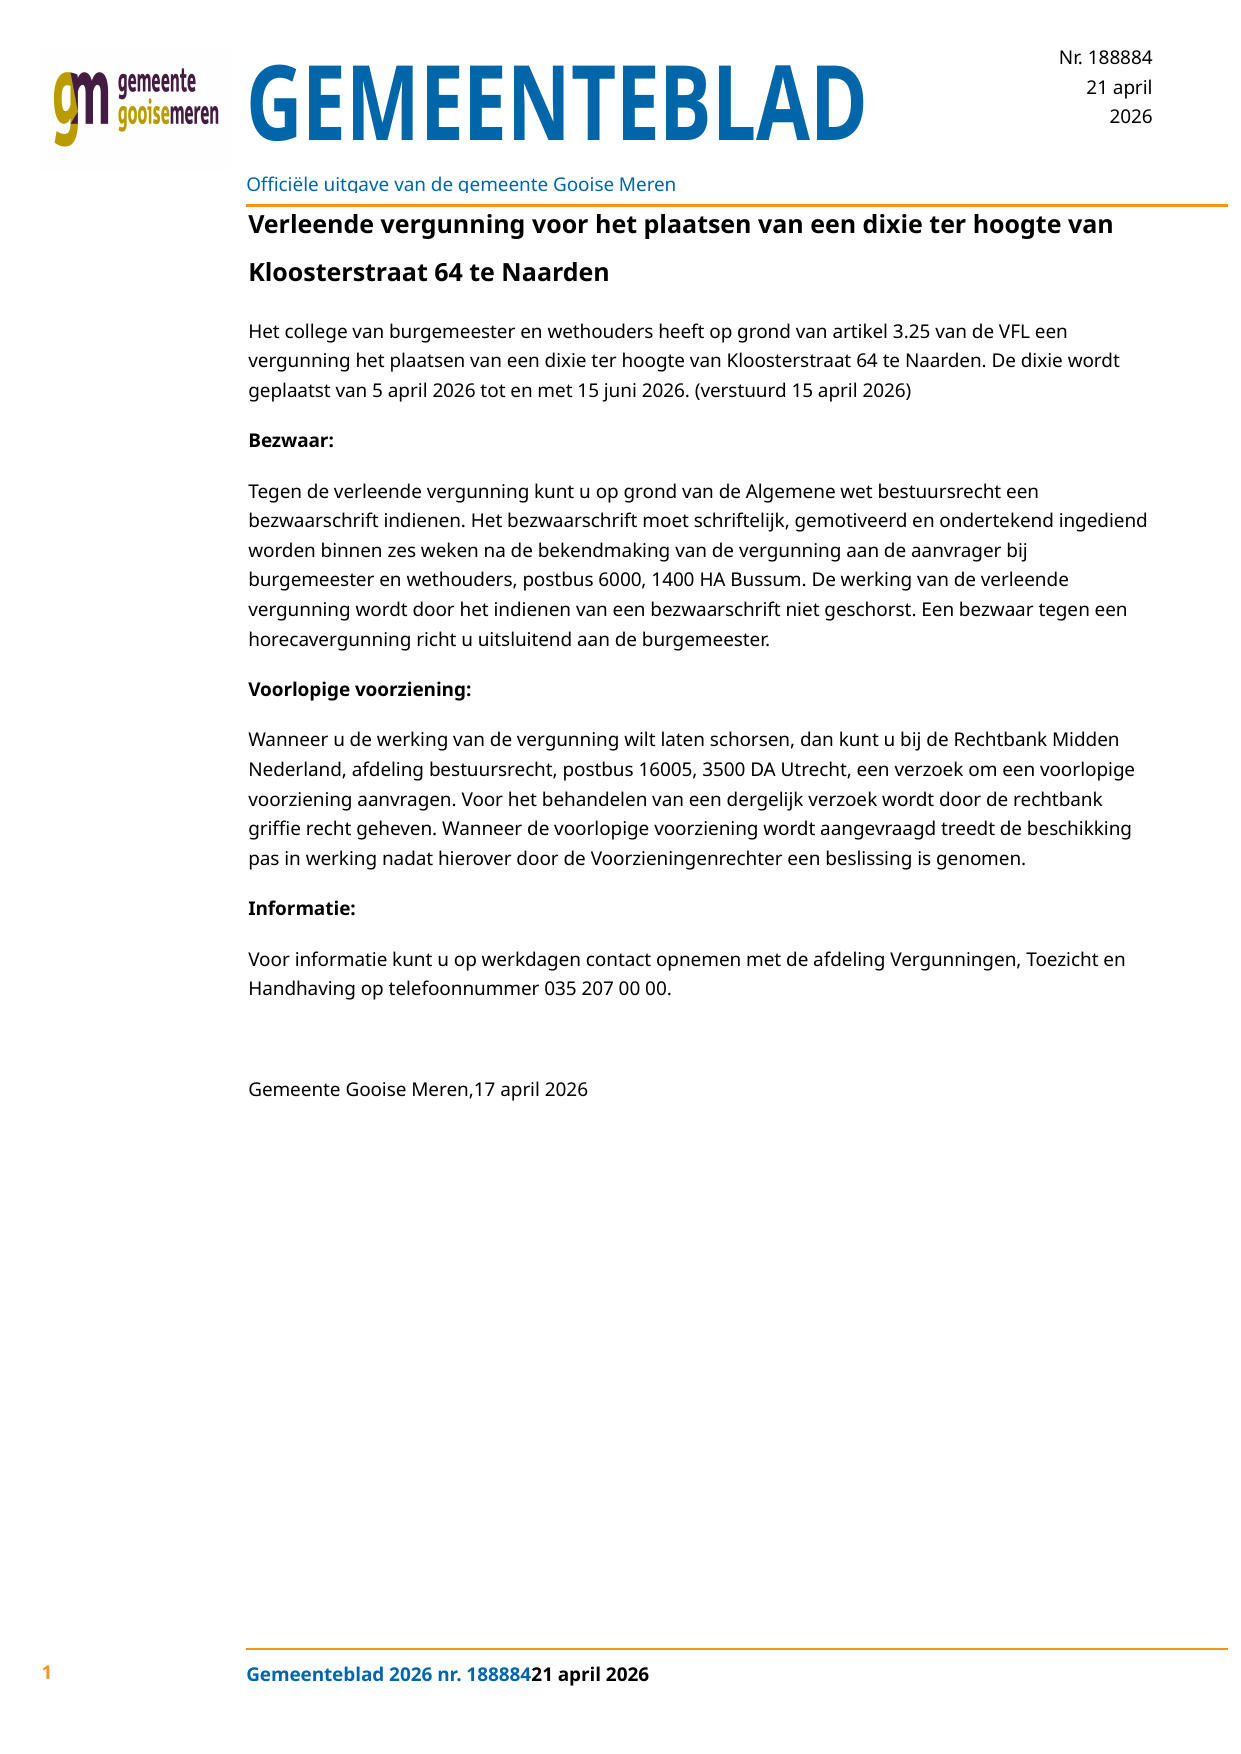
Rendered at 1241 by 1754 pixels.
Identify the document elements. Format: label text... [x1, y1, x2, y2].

text Het college van burgemeester en wethouders heeft op grond van artikel 3.25 van de VFL een vergunning het plaatsen van een dixie ter hoogte van Kloosterstraat 64 te Naarden. De dixie wordt geplaatst van 5 april 2026 tot en met 15 juni 2026. (verstuurd 15 april 2026) [248, 318, 1152, 403]
text Tegen de verleende vergunning kunt u op grond van de Algemene wet bestuursrecht een bezwaarschrift indienen. Het bezwaarschrift moet schriftelijk, gemotiveerd en ondertekend ingediend worden binnen zes weken na de bekendmaking van de vergunning aan de aanvrager bij burgemeester en wethouders, postbus 6000, 1400 HA Bussum. De werking van de verleende vergunning wordt door het indienen van een bezwaarschrift niet geschorst. Een bezwaar tegen een horecavergunning richt u uitsluitend aan de burgemeester. [248, 478, 1152, 652]
text Wanneer u de werking van de vergunning wilt laten schorsen, dan kunt u bij de Rechtbank Midden Nederland, afdeling bestuursrecht, postbus 16005, 3500 DA Utrecht, een verzoek om een voorlopige voorziening aanvragen. Voor het behandelen van een dergelijk verzoek wordt door de rechtbank griffie recht geheven. Wanneer de voorlopige voorziening wordt aangevraagd treedt de beschikking pas in werking nadat hierover door de Voorzieningenrechter een beslissing is genomen. [248, 727, 1152, 871]
picture [41, 47, 231, 172]
text Gemeente Gooise Meren,17 april 2026 [248, 1076, 1152, 1102]
text Bezwaar: [248, 427, 1152, 453]
text Voor informatie kunt u op werkdagen contact opnemen met de afdeling Vergunningen, Toezicht en Handhaving op telefoonnummer 035 207 00 00. [248, 946, 1152, 1001]
text Voorlopige voorziening: [248, 676, 1152, 702]
text Verleende vergunning voor het plaatsen van een dixie ter hoogte van Kloosterstraat 64 te Naarden [248, 207, 1152, 288]
text Informatie: [248, 895, 1152, 921]
